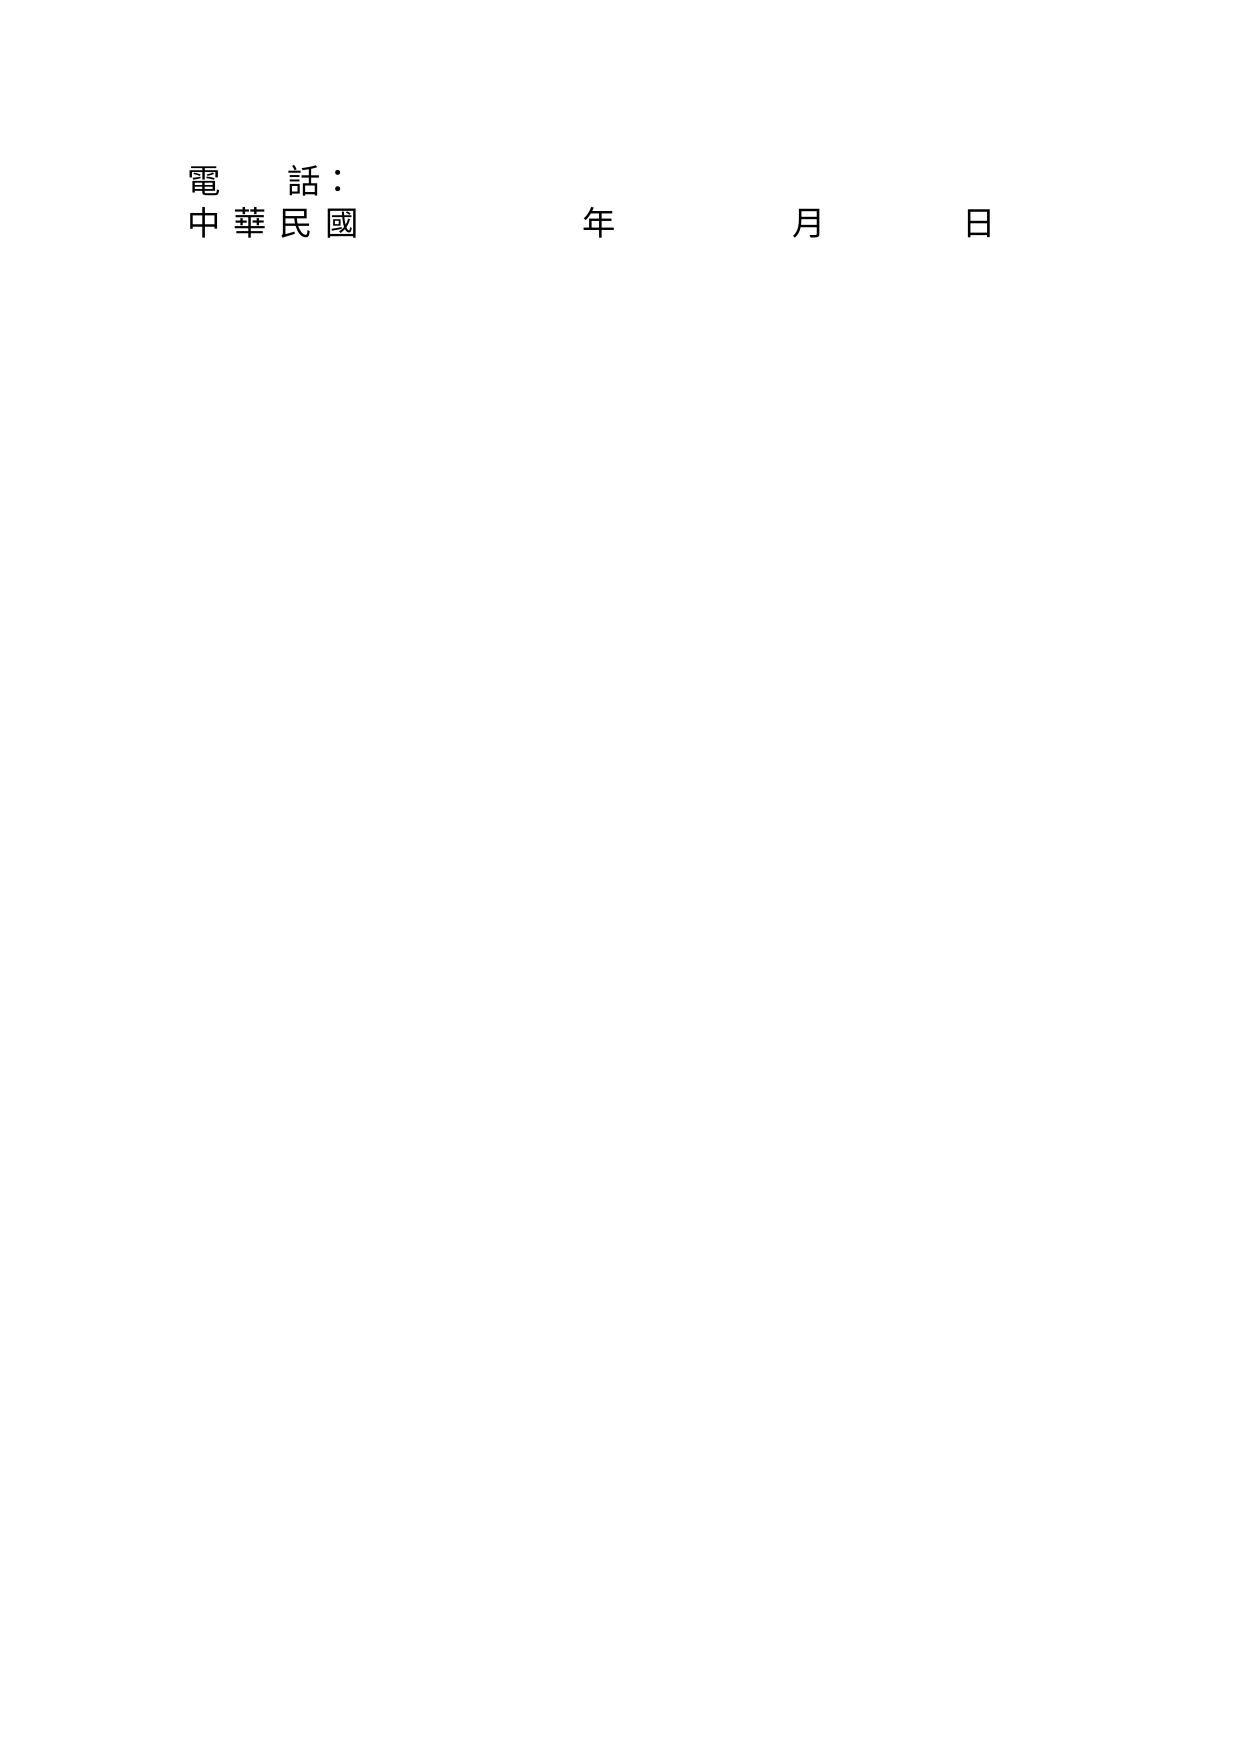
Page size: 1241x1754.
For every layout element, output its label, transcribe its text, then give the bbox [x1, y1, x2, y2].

text 中華民國 年 月 日 [187, 202, 1053, 244]
text 電 話： [187, 158, 1053, 202]
